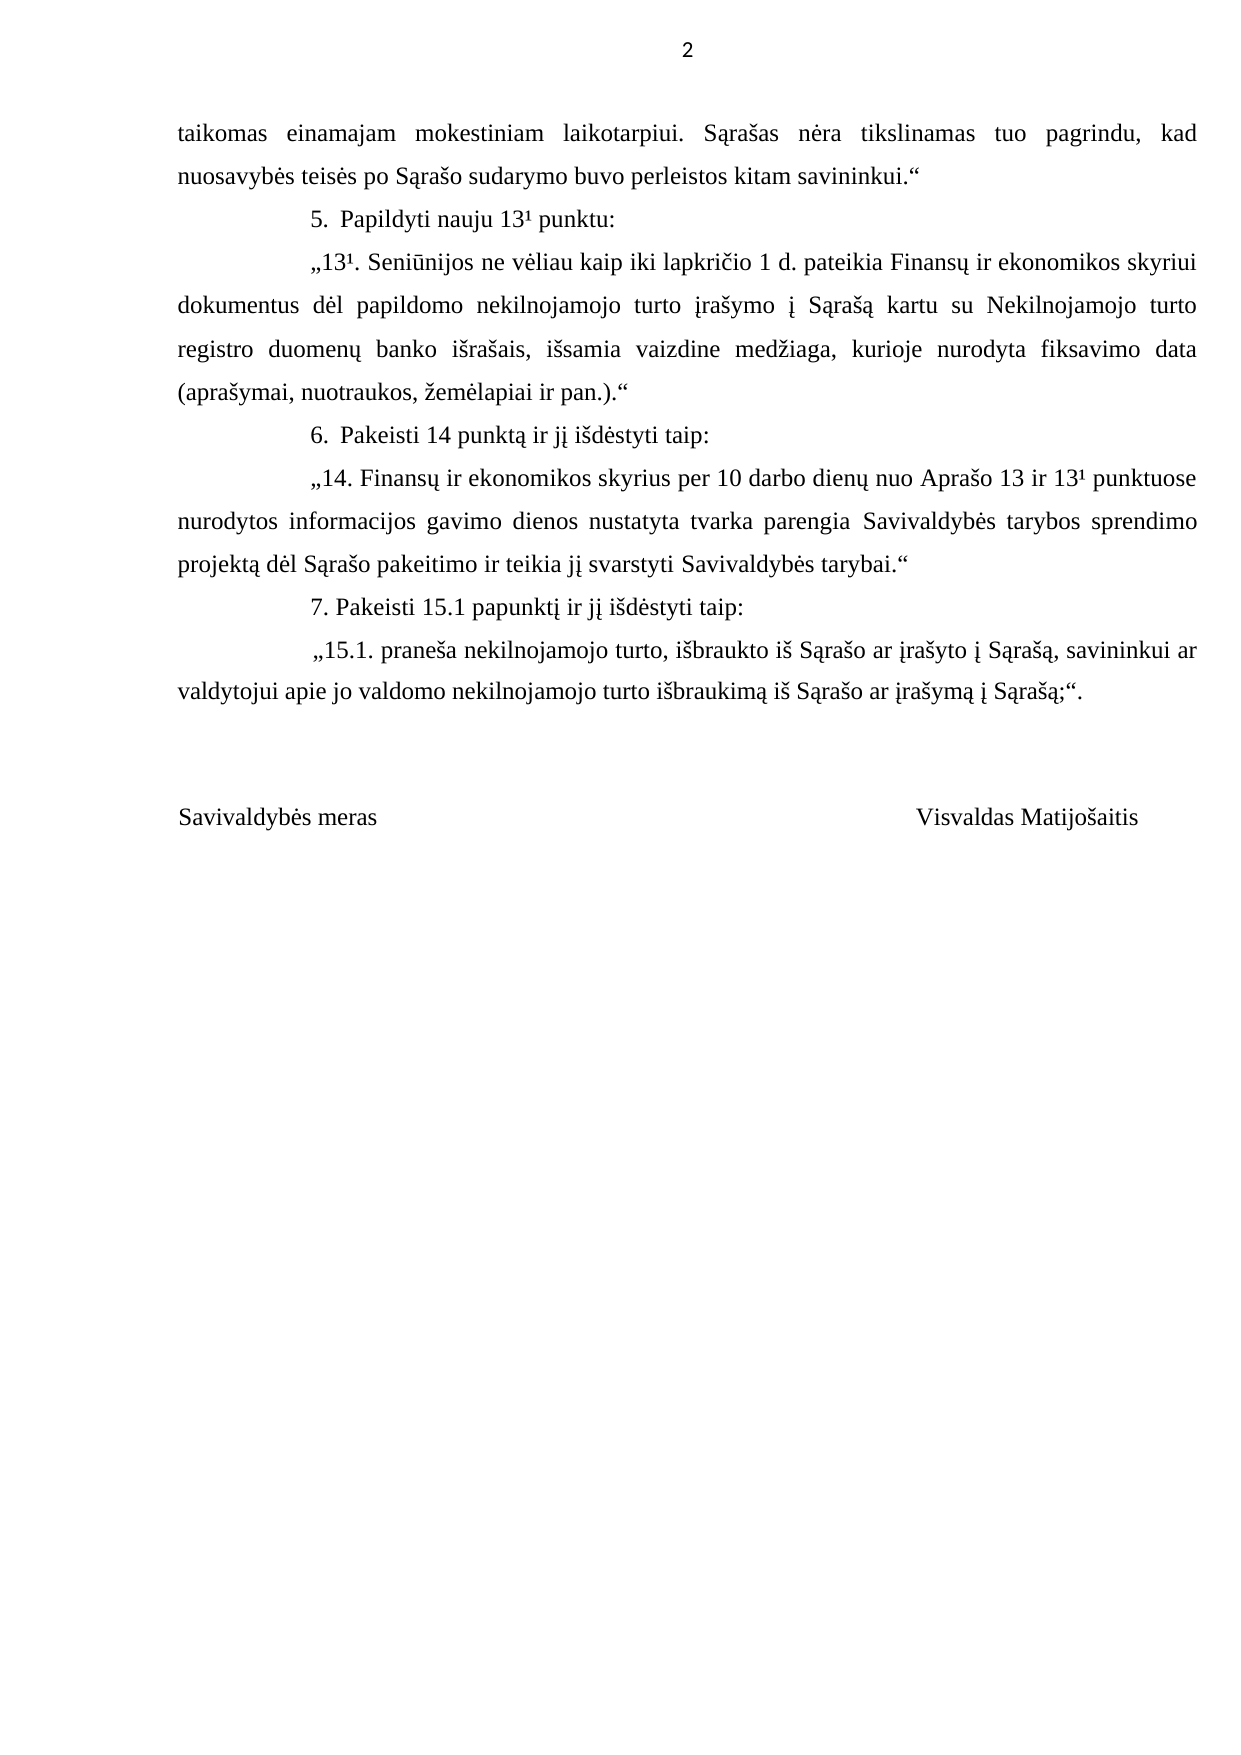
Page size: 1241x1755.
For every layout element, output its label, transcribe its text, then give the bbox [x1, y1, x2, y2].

text „15.1. praneša nekilnojamojo turto, išbraukto iš Sąrašo ar įrašyto į Sąrašą, savininkui ar valdytojui apie jo valdomo nekilnojamojo turto išbraukimą iš Sąrašo ar įrašymą į Sąrašą;“. [177, 636, 1198, 704]
text 6. Pakeisti 14 punktą ir jį išdėstyti taip: [310, 420, 1198, 449]
text „14. Finansų ir ekonomikos skyrius per 10 darbo dienų nuo Aprašo 13 ir 13¹ punktuose nurodytos informacijos gavimo dienos nustatyta tvarka parengia Savivaldybės tarybos sprendimo projektą dėl Sąrašo pakeitimo ir teikia jį svarstyti Savivaldybės tarybai.“ [177, 463, 1198, 578]
text Savivaldybės meras Visvaldas Matijošaitis [178, 802, 1198, 831]
text 7. Pakeisti 15.1 papunktį ir jį išdėstyti taip: [177, 592, 1198, 621]
text taikomas einamajam mokestiniam laikotarpiui. Sąrašas nėra tikslinamas tuo pagrindu, kad nuosavybės teisės po Sąrašo sudarymo buvo perleistos kitam savininkui.“ [177, 118, 1198, 190]
text „13¹. Seniūnijos ne vėliau kaip iki lapkričio 1 d. pateikia Finansų ir ekonomikos skyriui dokumentus dėl papildomo nekilnojamojo turto įrašymo į Sąrašą kartu su Nekilnojamojo turto registro duomenų banko išrašais, išsamia vaizdine medžiaga, kurioje nurodyta fiksavimo data (aprašymai, nuotraukos, žemėlapiai ir pan.).“ [177, 247, 1198, 406]
text 5. Papildyti nauju 13¹ punktu: [310, 204, 1198, 233]
